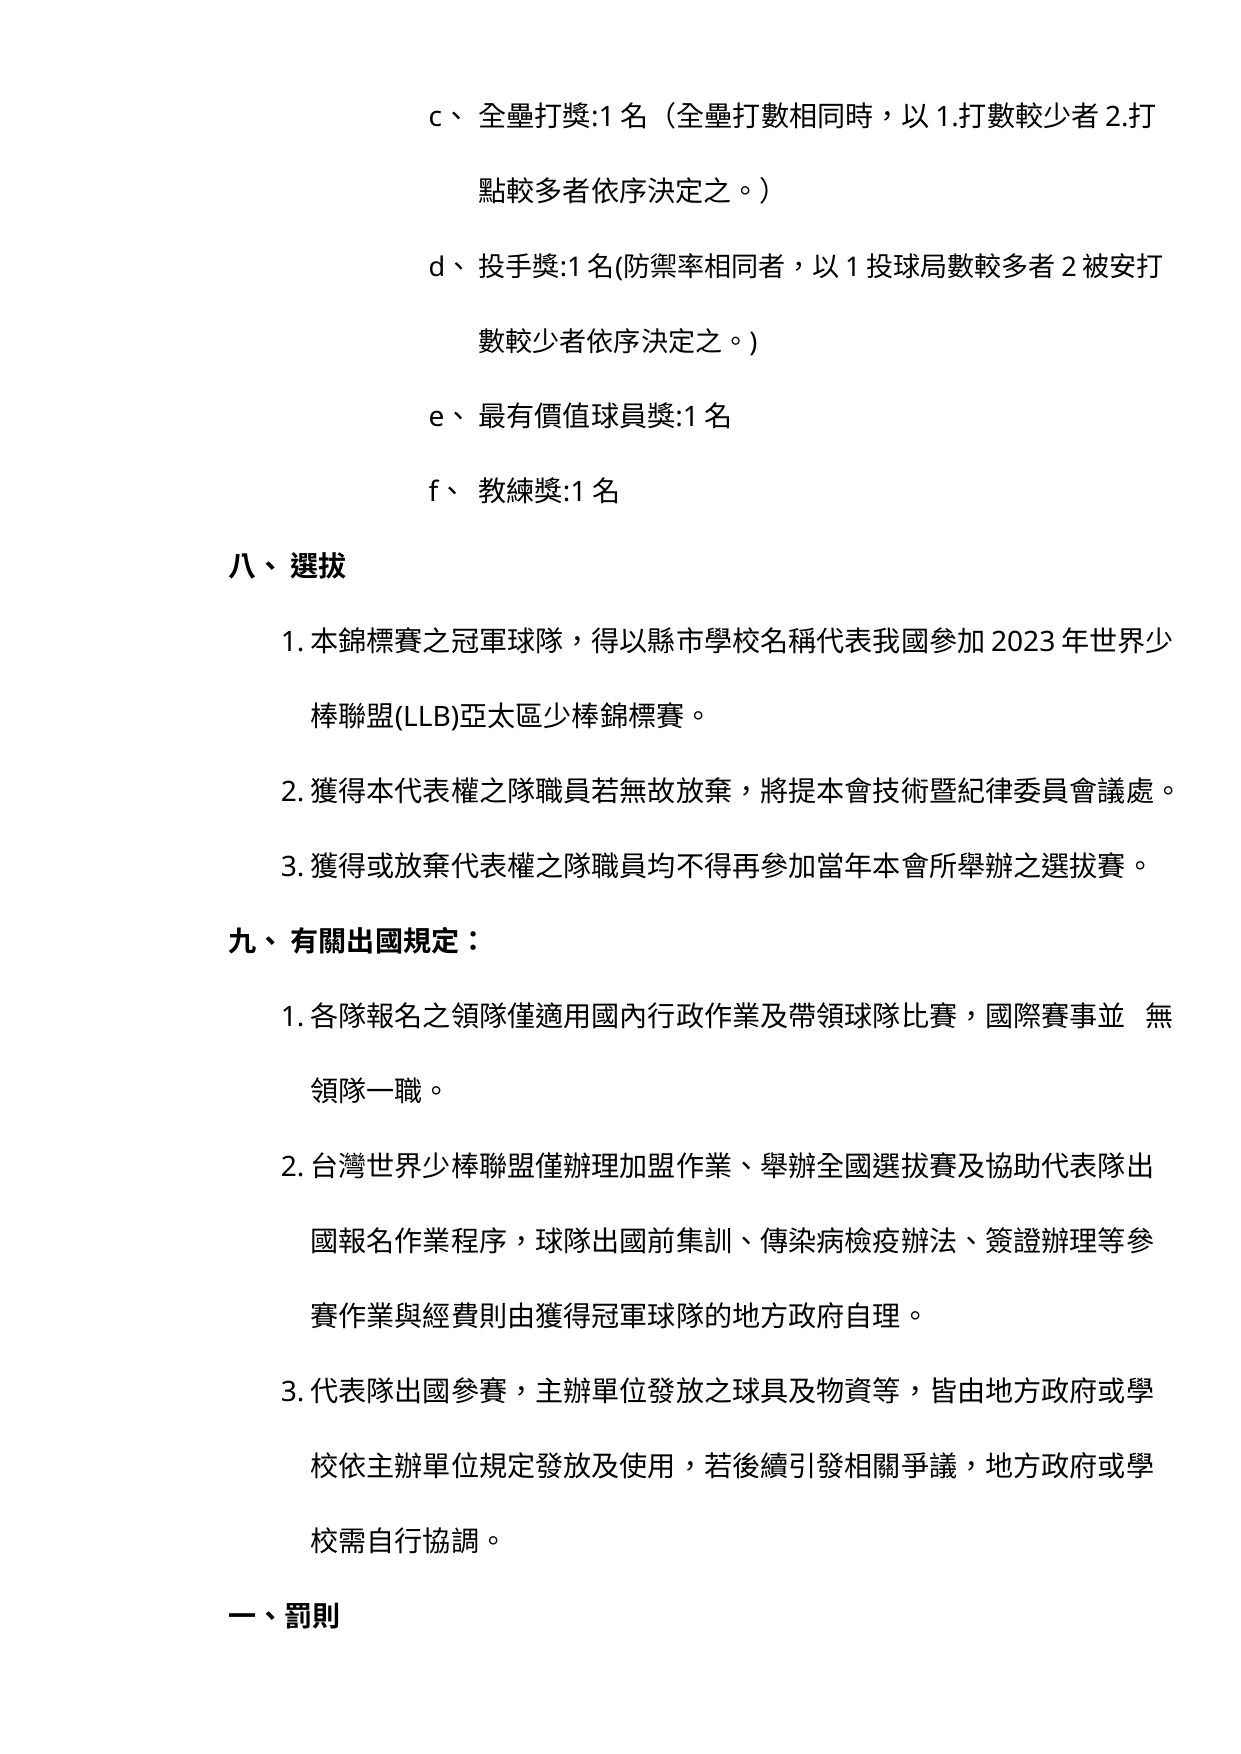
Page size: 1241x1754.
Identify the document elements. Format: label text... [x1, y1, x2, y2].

list 各隊報名之領隊僅適用國內行政作業及帶領球隊比賽，國際賽事並 無領隊一職。 [281, 971, 1181, 1121]
list 選拔 [228, 521, 1181, 596]
list 有關出國規定： [228, 896, 1181, 971]
list 全壘打獎:1名（全壘打數相同時，以1.打數較少者2.打點較多者依序決定之。） [428, 71, 1181, 221]
list 最有價值球員獎:1名 [428, 371, 1181, 446]
list 教練獎:1名 [428, 446, 1181, 521]
list 投手獎:1名(防禦率相同者，以1投球局數較多者2被安打數較少者依序決定之。) [428, 221, 1181, 371]
list 台灣世界少棒聯盟僅辦理加盟作業、舉辦全國選拔賽及協助代表隊出國報名作業程序，球隊出國前集訓、傳染病檢疫辦法、簽證辦理等參賽作業與經費則由獲得冠軍球隊的地方政府自理。 [281, 1121, 1181, 1346]
list 代表隊出國參賽，主辦單位發放之球具及物資等，皆由地方政府或學校依主辦單位規定發放及使用，若後續引發相關爭議，地方政府或學校需自行協調。 [281, 1346, 1181, 1571]
list 獲得本代表權之隊職員若無故放棄，將提本會技術暨紀律委員會議處。 [281, 746, 1181, 821]
list 罰則 [228, 1571, 1181, 1646]
list 本錦標賽之冠軍球隊，得以縣市學校名稱代表我國參加2023年世界少棒聯盟(LLB)亞太區少棒錦標賽。 [281, 596, 1181, 746]
list 獲得或放棄代表權之隊職員均不得再參加當年本會所舉辦之選拔賽。 [281, 821, 1181, 896]
